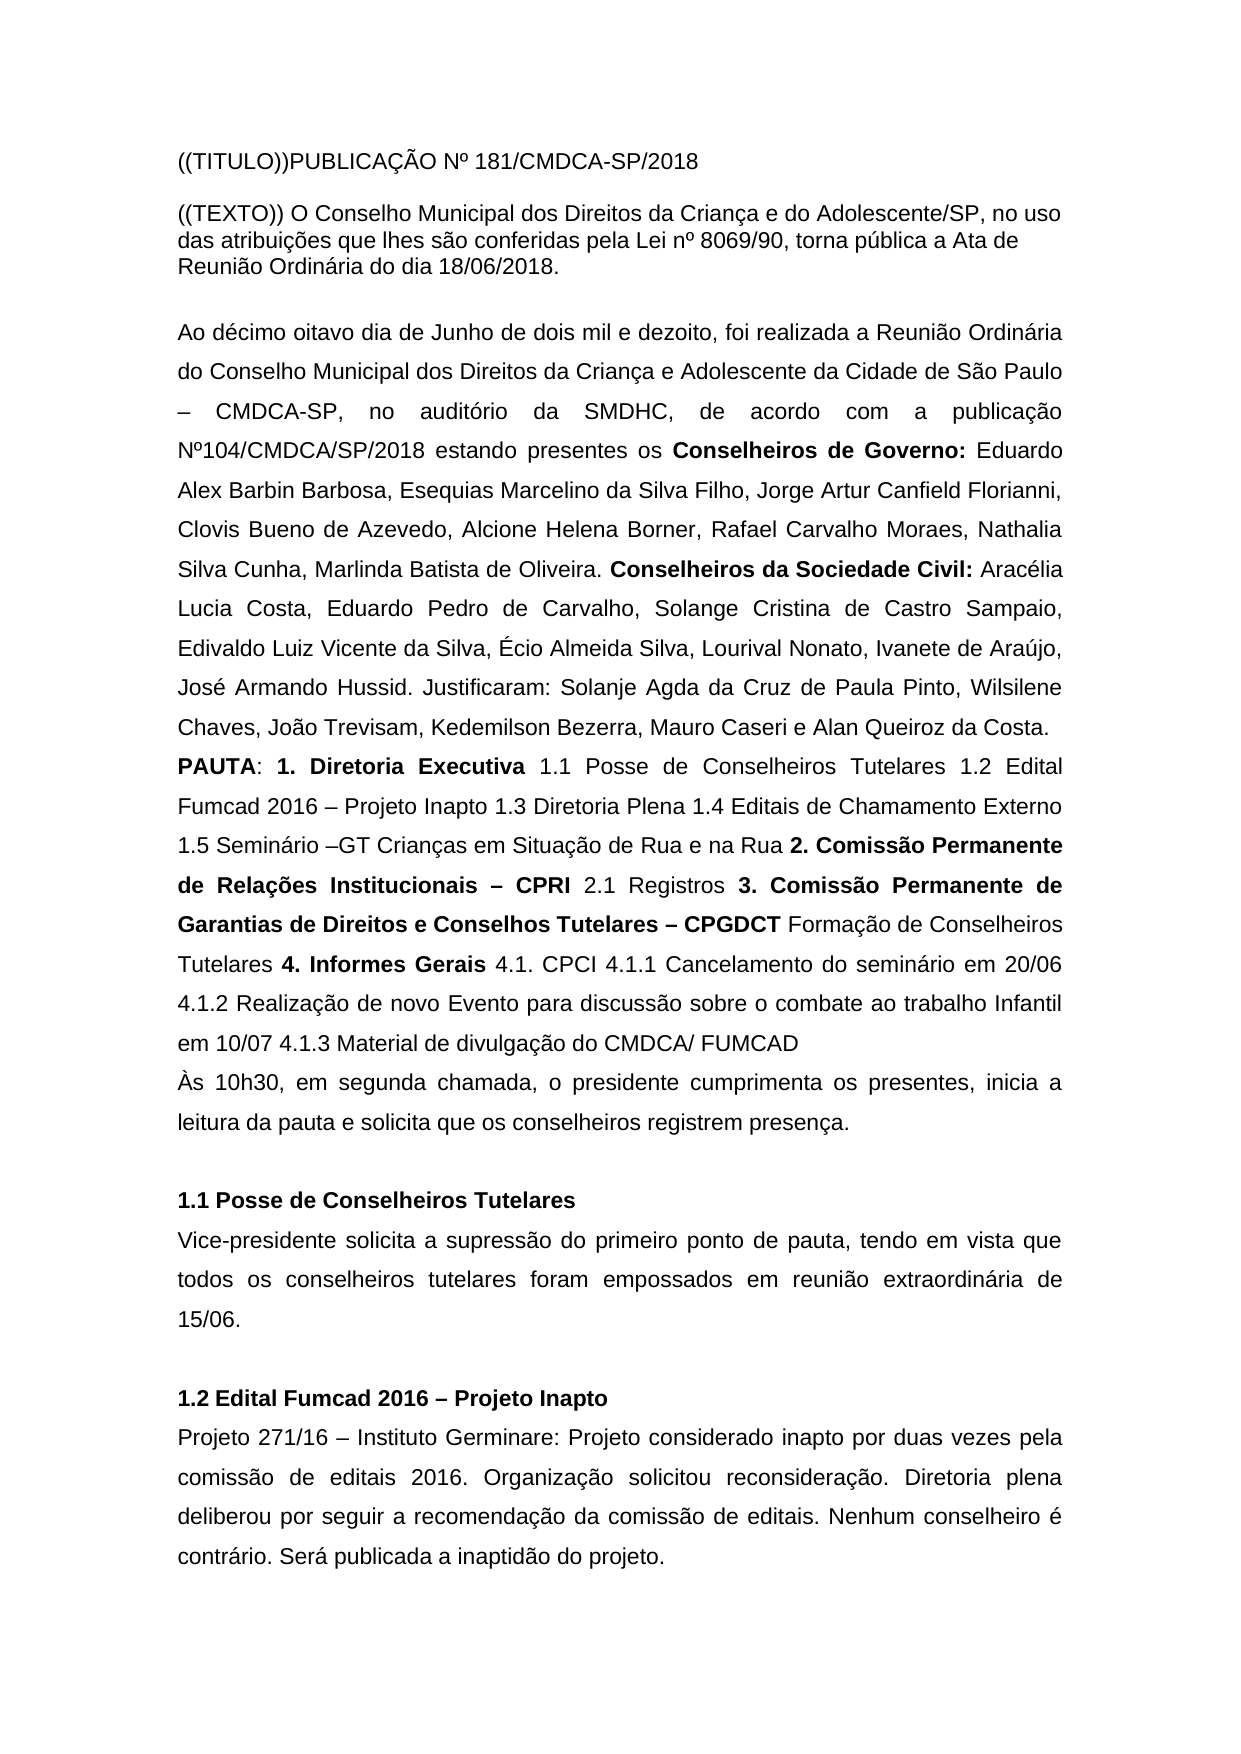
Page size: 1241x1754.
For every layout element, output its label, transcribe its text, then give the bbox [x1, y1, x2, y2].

text Projeto 271/16 – Instituto Germinare: Projeto considerado inapto por duas vezes pela comissão de editais 2016. Organização solicitou reconsideração. Diretoria plena deliberou por seguir a recomendação da comissão de editais. Nenhum conselheiro é contrário. Será publicada a inaptidão do projeto. [177, 1424, 1063, 1569]
text PAUTA: 1. Diretoria Executiva 1.1 Posse de Conselheiros Tutelares 1.2 Edital Fumcad 2016 – Projeto Inapto 1.3 Diretoria Plena 1.4 Editais de Chamamento Externo 1.5 Seminário –GT Crianças em Situação de Rua e na Rua 2. Comissão Permanente de Relações Institucionais – CPRI 2.1 Registros 3. Comissão Permanente de Garantias de Direitos e Conselhos Tutelares – CPGDCT Formação de Conselheiros Tutelares 4. Informes Gerais 4.1. CPCI 4.1.1 Cancelamento do seminário em 20/06 4.1.2 Realização de novo Evento para discussão sobre o combate ao trabalho Infantil em 10/07 4.1.3 Material de divulgação do CMDCA/ FUMCAD [177, 753, 1063, 1056]
text Às 10h30, em segunda chamada, o presidente cumprimenta os presentes, inicia a leitura da pauta e solicita que os conselheiros registrem presença. [177, 1069, 1063, 1135]
text Ao décimo oitavo dia de Junho de dois mil e dezoito, foi realizada a Reunião Ordinária do Conselho Municipal dos Direitos da Criança e Adolescente da Cidade de São Paulo – CMDCA-SP, no auditório da SMDHC, de acordo com a publicação Nº104/CMDCA/SP/2018 estando presentes os Conselheiros de Governo: Eduardo Alex Barbin Barbosa, Esequias Marcelino da Silva Filho, Jorge Artur Canfield Florianni, Clovis Bueno de Azevedo, Alcione Helena Borner, Rafael Carvalho Moraes, Nathalia Silva Cunha, Marlinda Batista de Oliveira. Conselheiros da Sociedade Civil: Aracélia Lucia Costa, Eduardo Pedro de Carvalho, Solange Cristina de Castro Sampaio, Edivaldo Luiz Vicente da Silva, Écio Almeida Silva, Lourival Nonato, Ivanete de Araújo, José Armando Hussid. Justificaram: Solanje Agda da Cruz de Paula Pinto, Wilsilene Chaves, João Trevisam, Kedemilson Bezerra, Mauro Caseri e Alan Queiroz da Costa. [177, 319, 1063, 740]
text ((TITULO))PUBLICAÇÃO Nº 181/CMDCA-SP/2018 [177, 148, 1063, 174]
text ((TEXTO)) O Conselho Municipal dos Direitos da Criança e do Adolescente/SP, no uso das atribuições que lhes são conferidas pela Lei nº 8069/90, torna pública a Ata de Reunião Ordinária do dia 18/06/2018. [177, 200, 1063, 279]
text 1.1 Posse de Conselheiros Tutelares [177, 1187, 1063, 1214]
list Edital Fumcad 2016 – Projeto Inapto [177, 1385, 1063, 1411]
text Vice-presidente solicita a supressão do primeiro ponto de pauta, tendo em vista que todos os conselheiros tutelares foram empossados em reunião extraordinária de 15/06. [177, 1227, 1063, 1332]
